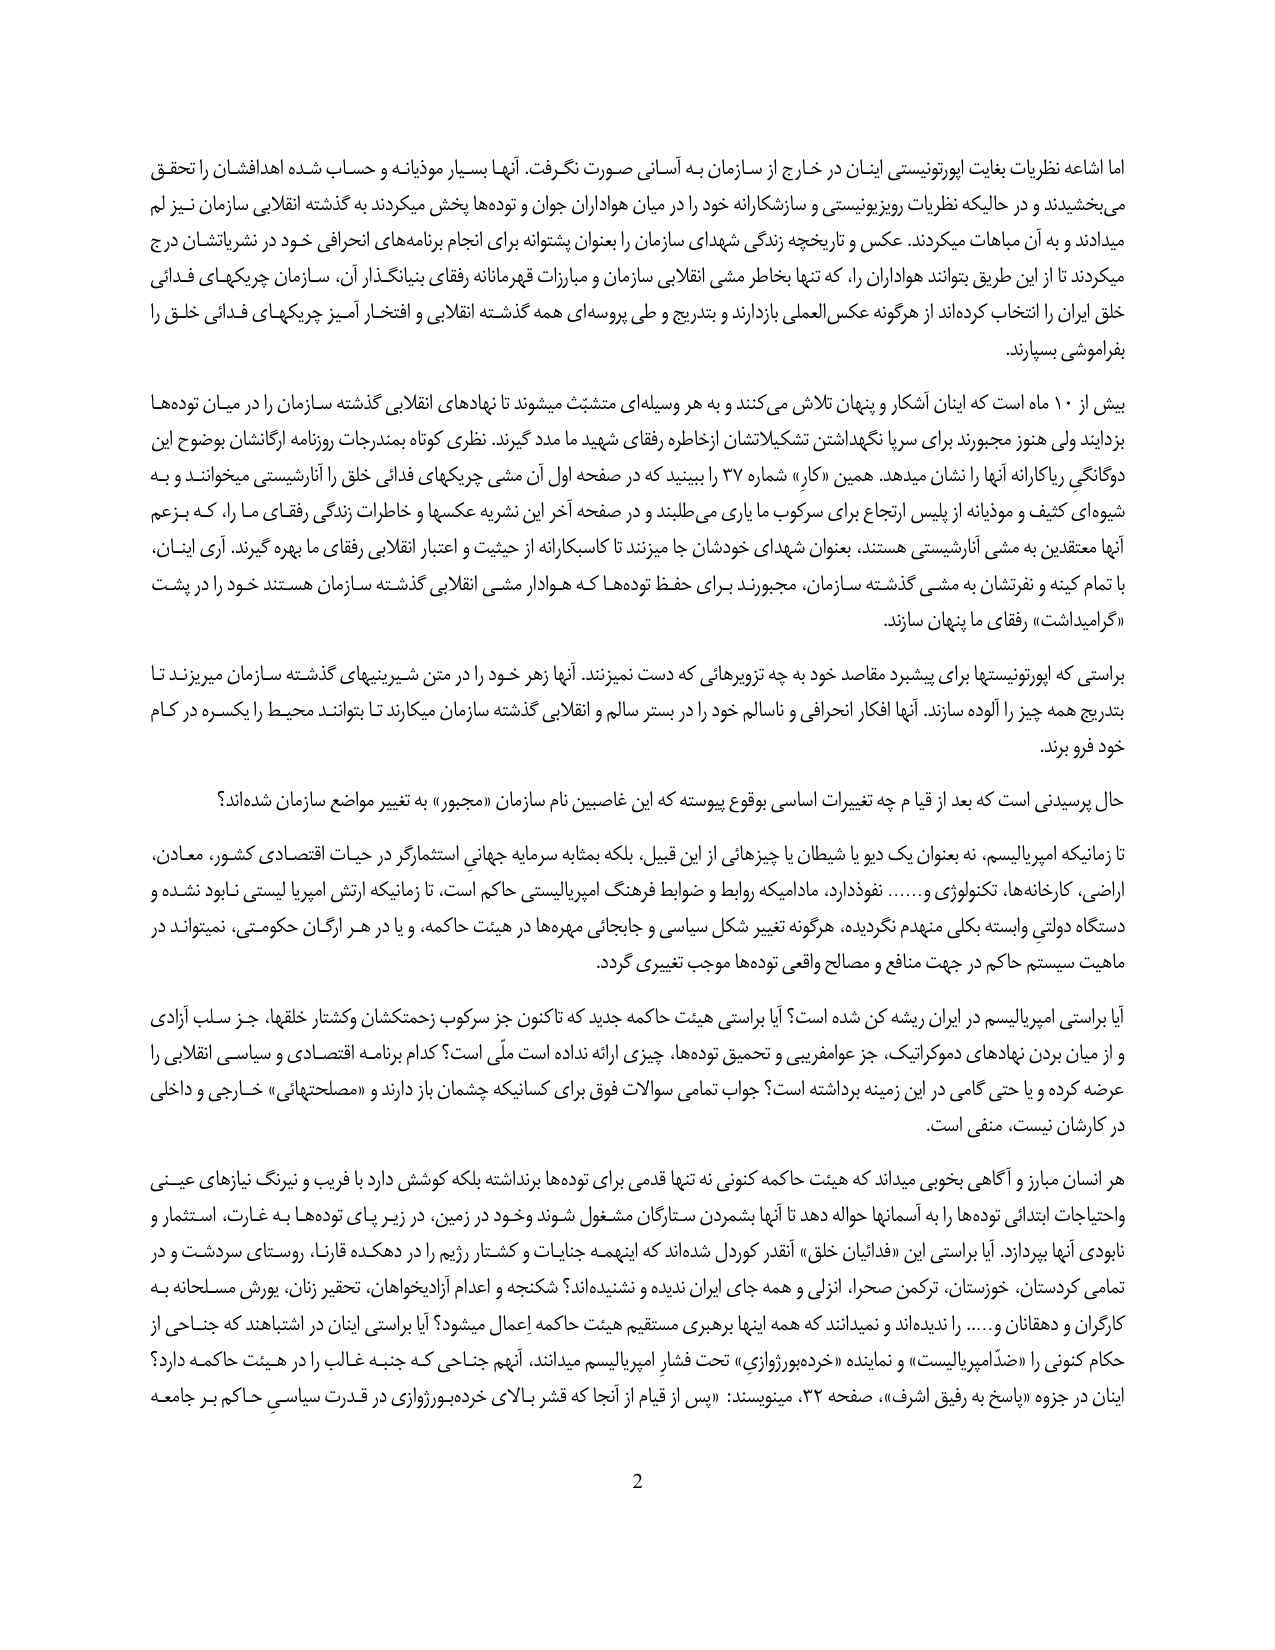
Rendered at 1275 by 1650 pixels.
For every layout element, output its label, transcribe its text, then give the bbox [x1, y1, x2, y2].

text براستی که اپورتونیستها برای پیشبرد مقاصد خود به چه تزویرهائی که دست نمیزنند. آنها زهر خود را در متن شیرینیهای گذشته سازمان میریزند تا بتدریج همه چیز را آلوده سازند. آنها افکار انحرافی و ناسالم خود را در بستر سالم و انقلابی گذشته سازمان میکارند تا بتوانند محیط را یکسره در کام خود فرو برند. [150, 656, 1125, 764]
text اما اشاعه نظریات بغایت اپورتونیستی اینان در خارج از سازمان به آسانی صورت نگرفت. آنها بسیار موذیانه و حساب شده اهدافشان را تحقق می‌بخشیدند و در حالیكه نظریات رویزیونیستی و سازشکارانه خود را در میان هواداران جوان و توده‌ها پخش میکردند به گذشته انقلابی سازمان نیز لم میدادند و به آن مباهات میکردند. عکس و تاریخچه زندگی شهدای سازمان را بعنوان پشتوانه برای انجام برنامه‌های انحرافی خود در نشریاتشان درج میکردند تا از این طریق بتوانند هواداران را، که تنها بخاطر مشی انقلابی سازمان و مبارزات قهرمانانه رفقای بنیانگذار آن، سازمان چریکهای فدائی خلق ایران را انتخاب کرده‌اند از هر‌گونه عكس‌العملی باز‌دارند و بتدریج و طی پروسه‌ای همه گذشته انقلابی و افتخار آمیز چریکهای فدائی خلق را بفراموشی بسپارند. [150, 150, 1125, 367]
text بیش از ۱۰ ماه است که اینان آشکار و پنهان تلاش می‌کنند و به هر وسیله‌ای متشبّث میشوند تا نهادهای انقلابی گذشته سازمان را در میان توده‌ها بزدایند ولی هنوز مجبورند برای سرپا نگهداشتن تشكیلاتشان ازخاطره رفقای شهید ما مدد گیرند. نظری کوتاه بمندرجات روزنامه ارگانشان بوضوح این دوگانگیِ ریاکارانه آنها را نشان میدهد. همین «کارِ» شماره ۳۷ را ببینید که در صفحه اول آن مشی چریکهای فدائی خلق را آنارشیستی میخوانند و به شیوه‌ای کثیف و موذیانه از پلیس ارتجاع برای سرکوب ما یاری می‌طلبند و در صفحه آخر این نشریه عکسها و خاطرات زندگی رفقای ما را، که بزعم آنها معتقدین به مشی آنارشیستی هستند، بعنوان شهدای خودشان جا میزنند تا کاسبکارانه از حیثیت و اعتبار انقلابی رفقای ما بهره گیرند. آری اینان، با تمام کینه و نفرتشان به مشی گذشته سازمان، مجبورند برای حفظ توده‌ها که هوادار مشی انقلابی گذشته سازمان هستند خود را در پشت «گرامیداشت» رفقای ما پنهان سازند. [150, 385, 1125, 638]
text تا زمانیکه امپریالیسم، نه بعنوان یک دیو یا شیطان یا چیزهائی از این قبیل، بلکه بمثابه سرمایه جهانیِ استثمارگر در حیات اقتصادی کشور، معادن، اراضی، کارخانه‌ها، تکنولوژی و…… نفوذدارد، مادامیکه روابط و ضوابط فرهنگ امپریالیستی حاکم است، تا زمانیکه ارتش امپریا لیستی نابود نشده و دستگاه دولتیِ وابسته بکلی منهدم نگردیده، هرگونه تغییر شكل سیاسی و جابجائی مهره‌ها در هیئت حاکمه، و یا در هر ارگان حکومتی، نمیتواند در ماهیت سیستم حاکم در جهت منافع و مصالح واقعی توده‌ها موجب تغییری گردد. [150, 836, 1125, 981]
text هر انسان مبارز و آگاهی بخوبی میداند كه هیئت حاکمه کنونی نه تنها قدمی برای توده‌ها برنداشته بلکه کوشش دارد با فریب و نیرنگ نیازهای عینی واحتیاجات ابتدائی توده‌ها را به آسمانها حواله دهد تا آنها بشمردن ستارگان مشغول شوند وخود در زمین، در زیر پای توده‌ها به غارت، استثمار و نابودی آنها بپردازد. آیا براستی این «فدائیان خلق» آنقدر کوردل شده‌اند که اینهمه جنایات و کشتار رژیم را در دهکده قارنا، روستای سردشت و در تمامی کردستان، خوزستان، ترکمن صحرا، انزلی و همه جای ایران ندیده و نشنیده‌اند؟ شکنجه و اعدام آزادیخواهان، تحقیر زنان، یورش مسلحانه به کارگران و دهقانان و….. را ندیده‌اند و نمیدانند که همه اینها برهبری مستقیم هیئت حاکمه اِعمال میشود؟ آیا براستی اینان در اشتباهند که جناحی از حکام کنونی را «ضدّ‌امپریالیست» و نماینده «خرده‌بورژوازیِ» تحت فشارِ امپریالیسم میدانند، آنهم جناحی که جنبه غالب را در هیئت حاکمه دارد؟ اینان در جزوه «پاسخ به رفیق اشرف»، صفحه ۳۲، مینویسند: «پس از قیام از آنجا که قشر بالای خرده‌بورژوازی در قدرت سیاسیِ حاکم بر جامعه سهیم شده است، نیروهای مسلح‌ِ تحت رهبری او از موقعیتی که میشد آنرا نوعی تسلیح توده‌ای نامید، جدا شده و بصورت دسته‌های خاص افراد مسلح (پلیس، ارتش دائمی) که ما فوق جامعه قرار داده شده و خود با آن بیگانه میشوند در میآیند. نیروهای مسلّحِ این خرده‌بورژوازی به نیروی حافظ نظم تبدیل میشوند، زیرا خرده‌بورژوازی هم حافظ نظم طبقاتی است. آنها لزوماً نقش نیروی سرکوبگر را در برابر مبارزات طبقه کارگر و زحمتکشان ایفاء خواهند کرد…..» (تکیه از ماست). ولی چند ماه بعد ناگهان با یک چرخش ۱۸۰ درجه‌ای در قطعنامه راهپیمائی میگویند: «ما اقدامات ضدامپریالیستی روحانیت مبارز و در رأس آن آیت الله خمینی را تأیید و در برابر دشمن مشترک از آن پشتیبانی مینمائیم» و یا «از پیام واقع بینانه امام خمینی به خلق ستمدیده کرد و بدنبال آن اعلامیه دیروز حوزه علمیه قم که انعکاس درست این واقعیت را بهمراه دارد استقبال میکنیم» (قطعنامه راهپیمائی). [150, 1161, 1125, 1414]
text آیا براستی امپریالیسم در ایران ریشه کن شده است؟ آیا براستی هیئت حاکمه جدید که تاکنون جز سرکوب زحمتکشان وکشتار خلقها، جز سلب آزادی و از میان بردن نهادهای دموکراتیک، جز عوامفریبی و تحمیق توده‌ها، چیزی ارائه نداده است ملّی است؟ کدام برنامه اقتصادی و سیاسی انقلابی را عرضه کرده و یا حتی گامی در این زمینه برداشته است؟ جواب تمامی سوالات فوق برای کسانیکه چشمان باز دارند و «مصلحتهائی» خارجی و داخلی در کارشان نیست، منفی است. [150, 999, 1125, 1143]
text حال پرسیدنی است که بعد از قیا م چه تغییرات اساسی بوقوع پیوسته که این غاصبین نام سازمان «مجبور» به تغییر مواضع سازمان شده‌اند؟ [150, 782, 1125, 818]
